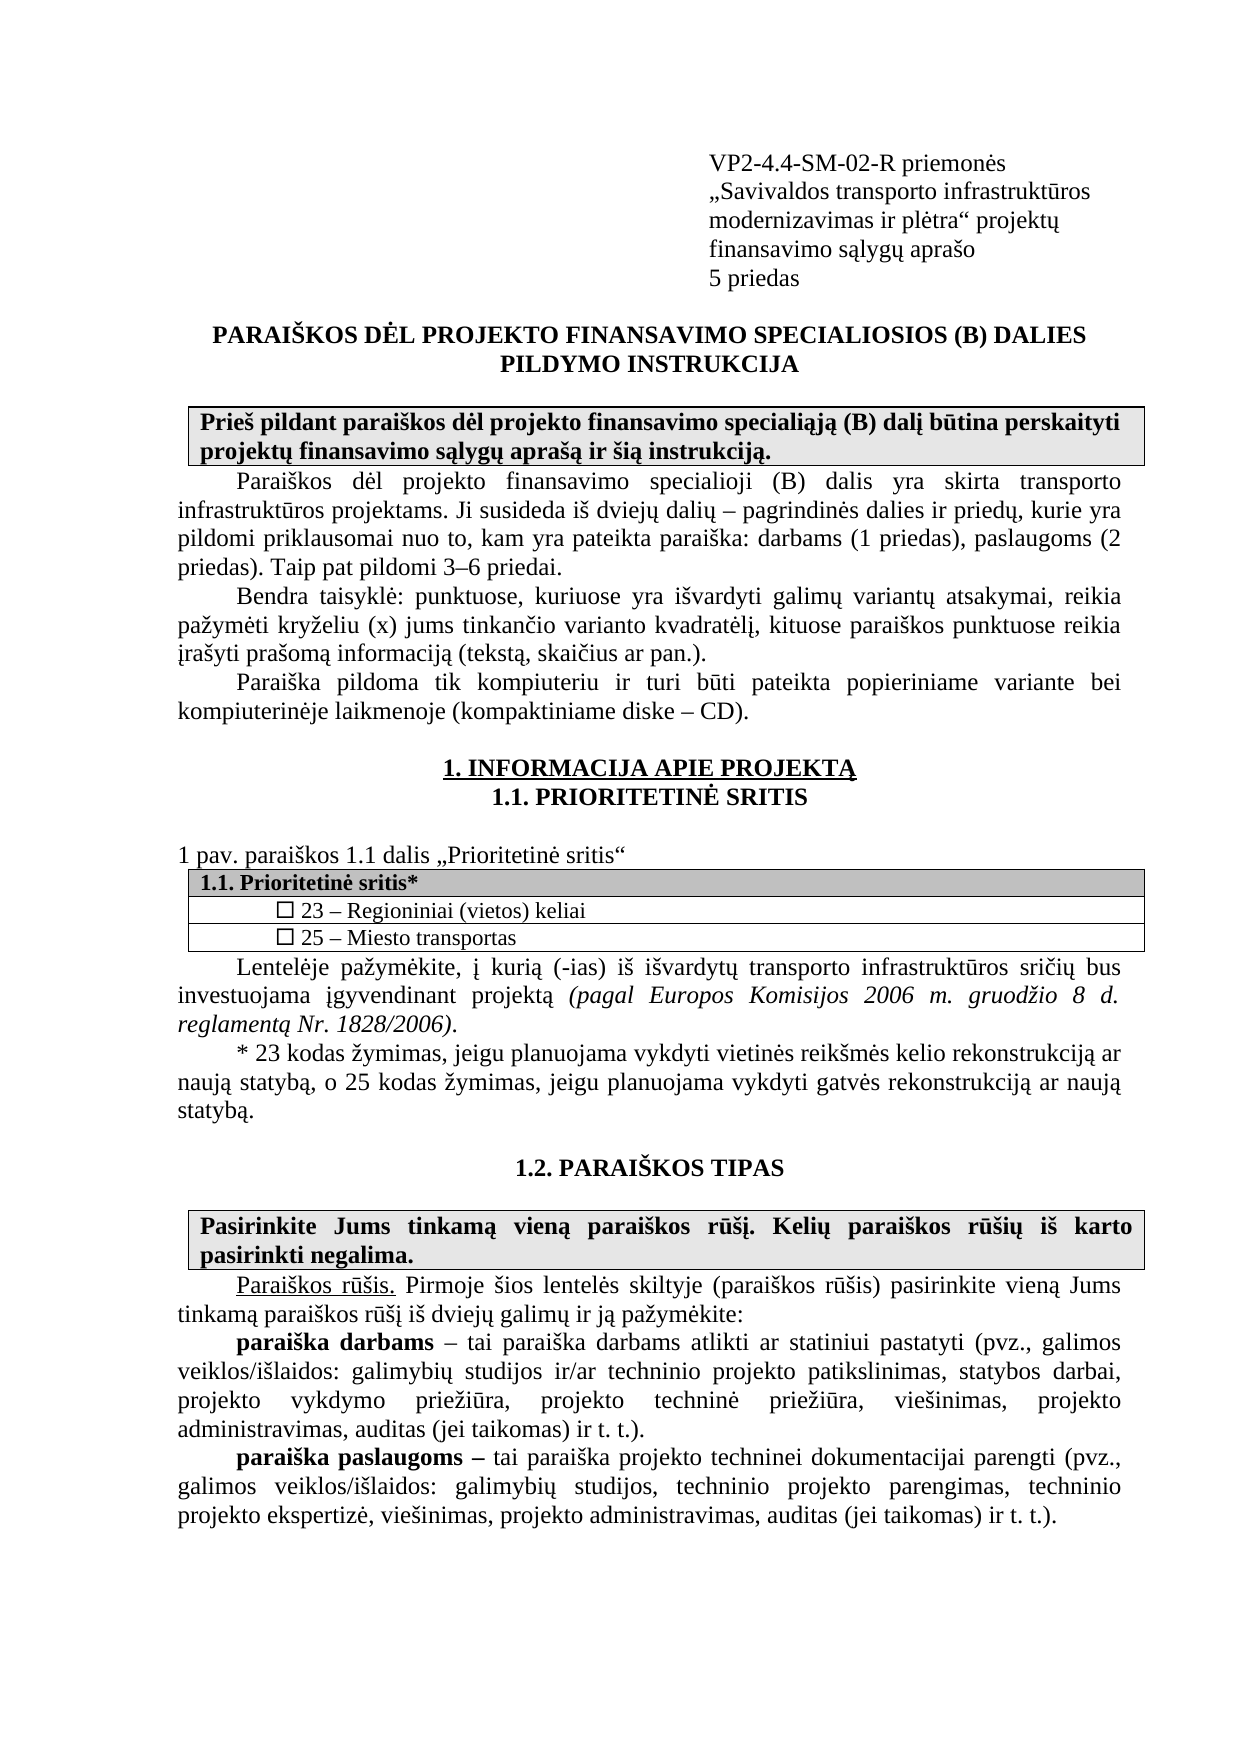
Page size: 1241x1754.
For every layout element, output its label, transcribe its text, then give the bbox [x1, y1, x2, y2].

table_header 1.1. Prioritetinė sritis* [189, 870, 1144, 896]
text Bendra taisyklė: punktuose, kuriuose yra išvardyti galimų variantų atsakymai, reikia pažymėti kryželiu (x) jums tinkančio varianto kvadratėlį, kituose paraiškos punktuose reikia įrašyti prašomą informaciją (tekstą, skaičius ar pan.). [177, 581, 1122, 667]
text 1. Informacija apie projektą [177, 753, 1122, 782]
table_cell [] 25 – Miesto transportas [189, 924, 1144, 951]
text 1.2. Paraiškos tipas [177, 1153, 1122, 1182]
table_header Pasirinkite Jums tinkamą vieną paraiškos rūšį. Kelių paraiškos rūšių iš karto pasirinkti negalima. [189, 1211, 1144, 1269]
text Paraiškos dėl projekto finansavimo specialioji (B) dalis yra skirta transporto infrastruktūros projektams. Ji susideda iš dviejų dalių – pagrindinės dalies ir priedų, kurie yra pildomi priklausomai nuo to, kam yra pateikta paraiška: darbams (1 priedas), paslaugoms (2 priedas). Taip pat pildomi 3–6 priedai. [177, 466, 1122, 581]
text 1 pav. paraiškos 1.1 dalis „Prioritetinė sritis“ [177, 840, 1122, 868]
text paraiška darbams – tai paraiška darbams atlikti ar statiniui pastatyti (pvz., galimos veiklos/išlaidos: galimybių studijos ir/ar techninio projekto patikslinimas, statybos darbai, projekto vykdymo priežiūra, projekto techninė priežiūra, viešinimas, projekto administravimas, auditas (jei taikomas) ir t. t.). [177, 1327, 1122, 1442]
text finansavimo sąlygų aprašo [177, 234, 1122, 263]
text Paraiškos rūšis. Pirmoje šios lentelės skiltyje (paraiškos rūšis) pasirinkite vieną Jums tinkamą paraiškos rūšį iš dviejų galimų ir ją pažymėkite: [177, 1270, 1122, 1327]
table_cell [] 23 – Regioniniai (vietos) keliai [189, 897, 1144, 923]
text „Savivaldos transporto infrastruktūros [177, 176, 1122, 205]
text PARAIŠKOS DĖL PROJEKTO FINANSAVIMO SPECIALIOSIOS (B) DALIES PILDYMO INSTRUKCIJA [177, 320, 1122, 378]
text Lentelėje pažymėkite, į kurią (-ias) iš išvardytų transporto infrastruktūros sričių bus investuojama įgyvendinant projektą (pagal Europos Komisijos 2006 m. gruodžio 8 d. reglamentą Nr. 1828/2006). [177, 952, 1122, 1038]
text 1.1. PRIORITETINĖ SRITIS [177, 782, 1122, 811]
text 5 priedas [177, 263, 1122, 291]
text Paraiška pildoma tik kompiuteriu ir turi būti pateikta popieriniame variante bei kompiuterinėje laikmenoje (kompaktiniame diske – CD). [177, 667, 1122, 725]
text modernizavimas ir plėtra“ projektų [177, 205, 1122, 234]
text * 23 kodas žymimas, jeigu planuojama vykdyti vietinės reikšmės kelio rekonstrukciją ar naują statybą, o 25 kodas žymimas, jeigu planuojama vykdyti gatvės rekonstrukciją ar naują statybą. [177, 1038, 1122, 1124]
text VP2-4.4-SM-02-R priemonės [177, 148, 1122, 176]
text paraiška paslaugoms – tai paraiška projekto techninei dokumentacijai parengti (pvz., galimos veiklos/išlaidos: galimybių studijos, techninio projekto parengimas, techninio projekto ekspertizė, viešinimas, projekto administravimas, auditas (jei taikomas) ir t. t.). [177, 1442, 1122, 1529]
table_header Prieš pildant paraiškos dėl projekto finansavimo specialiąją (B) dalį būtina perskaityti projektų finansavimo sąlygų aprašą ir šią instrukciją. [189, 408, 1144, 465]
